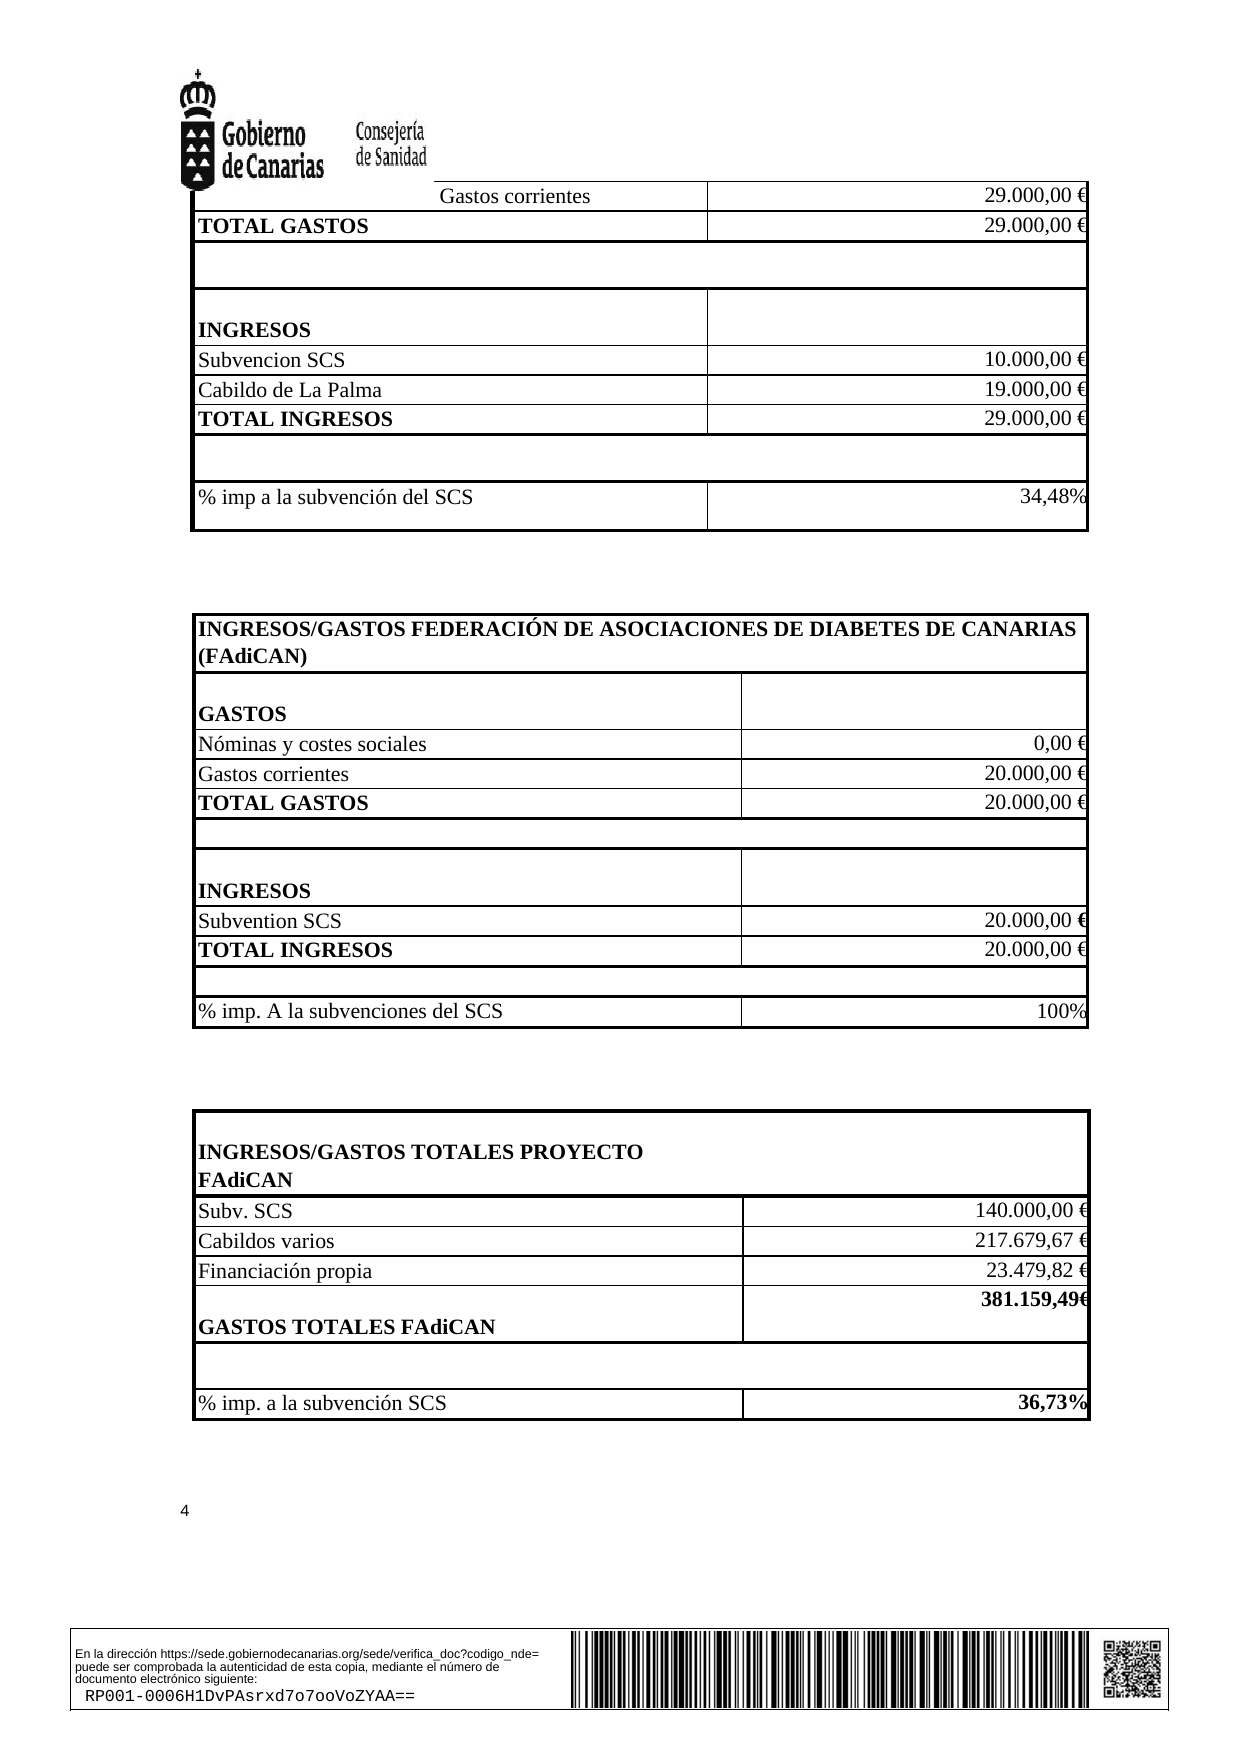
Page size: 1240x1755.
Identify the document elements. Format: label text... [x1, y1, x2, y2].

table_cell 19.000,00 € [708, 376, 1086, 404]
table_cell 20.000,00 € [742, 907, 1086, 935]
table_cell 36,73% [744, 1390, 1087, 1417]
table_cell Subvencion SCS [195, 346, 707, 374]
table_cell 140.000,00 € [744, 1198, 1087, 1226]
table_cell 34,48% [708, 483, 1086, 529]
table_cell [195, 243, 707, 287]
table_cell Gastos corrientes [196, 760, 741, 788]
table_header [743, 1113, 1087, 1194]
table_cell Cabildo de La Palma [195, 376, 707, 404]
table_cell [196, 1344, 743, 1388]
table_cell TOTAL INGRESOS [196, 937, 741, 964]
table_cell Cabildos varios [196, 1227, 742, 1255]
table_cell 29.000,00 € [708, 212, 1086, 240]
table_cell 100% [742, 998, 1086, 1026]
table_cell 20.000,00 € [742, 789, 1086, 817]
table_cell TOTAL GASTOS [196, 789, 741, 817]
table_cell Financiación propia [196, 1257, 742, 1285]
table_cell [742, 674, 1086, 728]
table_cell TOTAL GASTOS [195, 212, 707, 240]
table_cell Nóminas y costes sociales [196, 730, 741, 758]
table_cell GASTOS [196, 674, 741, 728]
table_cell [196, 968, 1086, 994]
table_cell [742, 850, 1086, 905]
table_cell 0,00 € [742, 730, 1086, 758]
table_cell 217.679,67 € [744, 1227, 1087, 1255]
table_cell 29.000,00 € [708, 405, 1086, 433]
table_cell 381.159,49€ [744, 1286, 1087, 1341]
table_cell [195, 436, 707, 480]
table_cell [707, 243, 1086, 287]
table_cell Gastos corrientes [195, 182, 707, 210]
table_cell GASTOS TOTALES FAdiCAN [196, 1286, 742, 1341]
table_header INGRESOS/GASTOS FEDERACIÓN DE ASOCIACIONES DE DIABETES DE CANARIAS (FAdiCAN) [196, 616, 1086, 671]
table_cell % imp a la subvención del SCS [195, 483, 707, 529]
table_cell [708, 290, 1086, 344]
table_cell TOTAL INGRESOS [195, 405, 707, 433]
table_cell INGRESOS [196, 850, 741, 905]
table_cell INGRESOS [195, 290, 707, 344]
table_cell 23.479,82 € [744, 1257, 1087, 1285]
table_cell % imp. A la subvenciones del SCS [196, 998, 741, 1026]
table_cell Subv. SCS [196, 1198, 742, 1226]
table_cell 20.000,00 € [742, 937, 1086, 964]
table_cell [196, 820, 1086, 847]
table_cell [743, 1344, 1087, 1388]
table_cell % imp. a la subvención SCS [196, 1390, 742, 1417]
table_cell 10.000,00 € [708, 346, 1086, 374]
table_cell Subvention SCS [196, 907, 741, 935]
table_cell 20.000,00 € [742, 760, 1086, 788]
table_header INGRESOS/GASTOS TOTALES PROYECTO FAdiCAN [196, 1113, 743, 1194]
table_cell 29.000,00 € [708, 182, 1086, 210]
table_cell [707, 436, 1086, 480]
